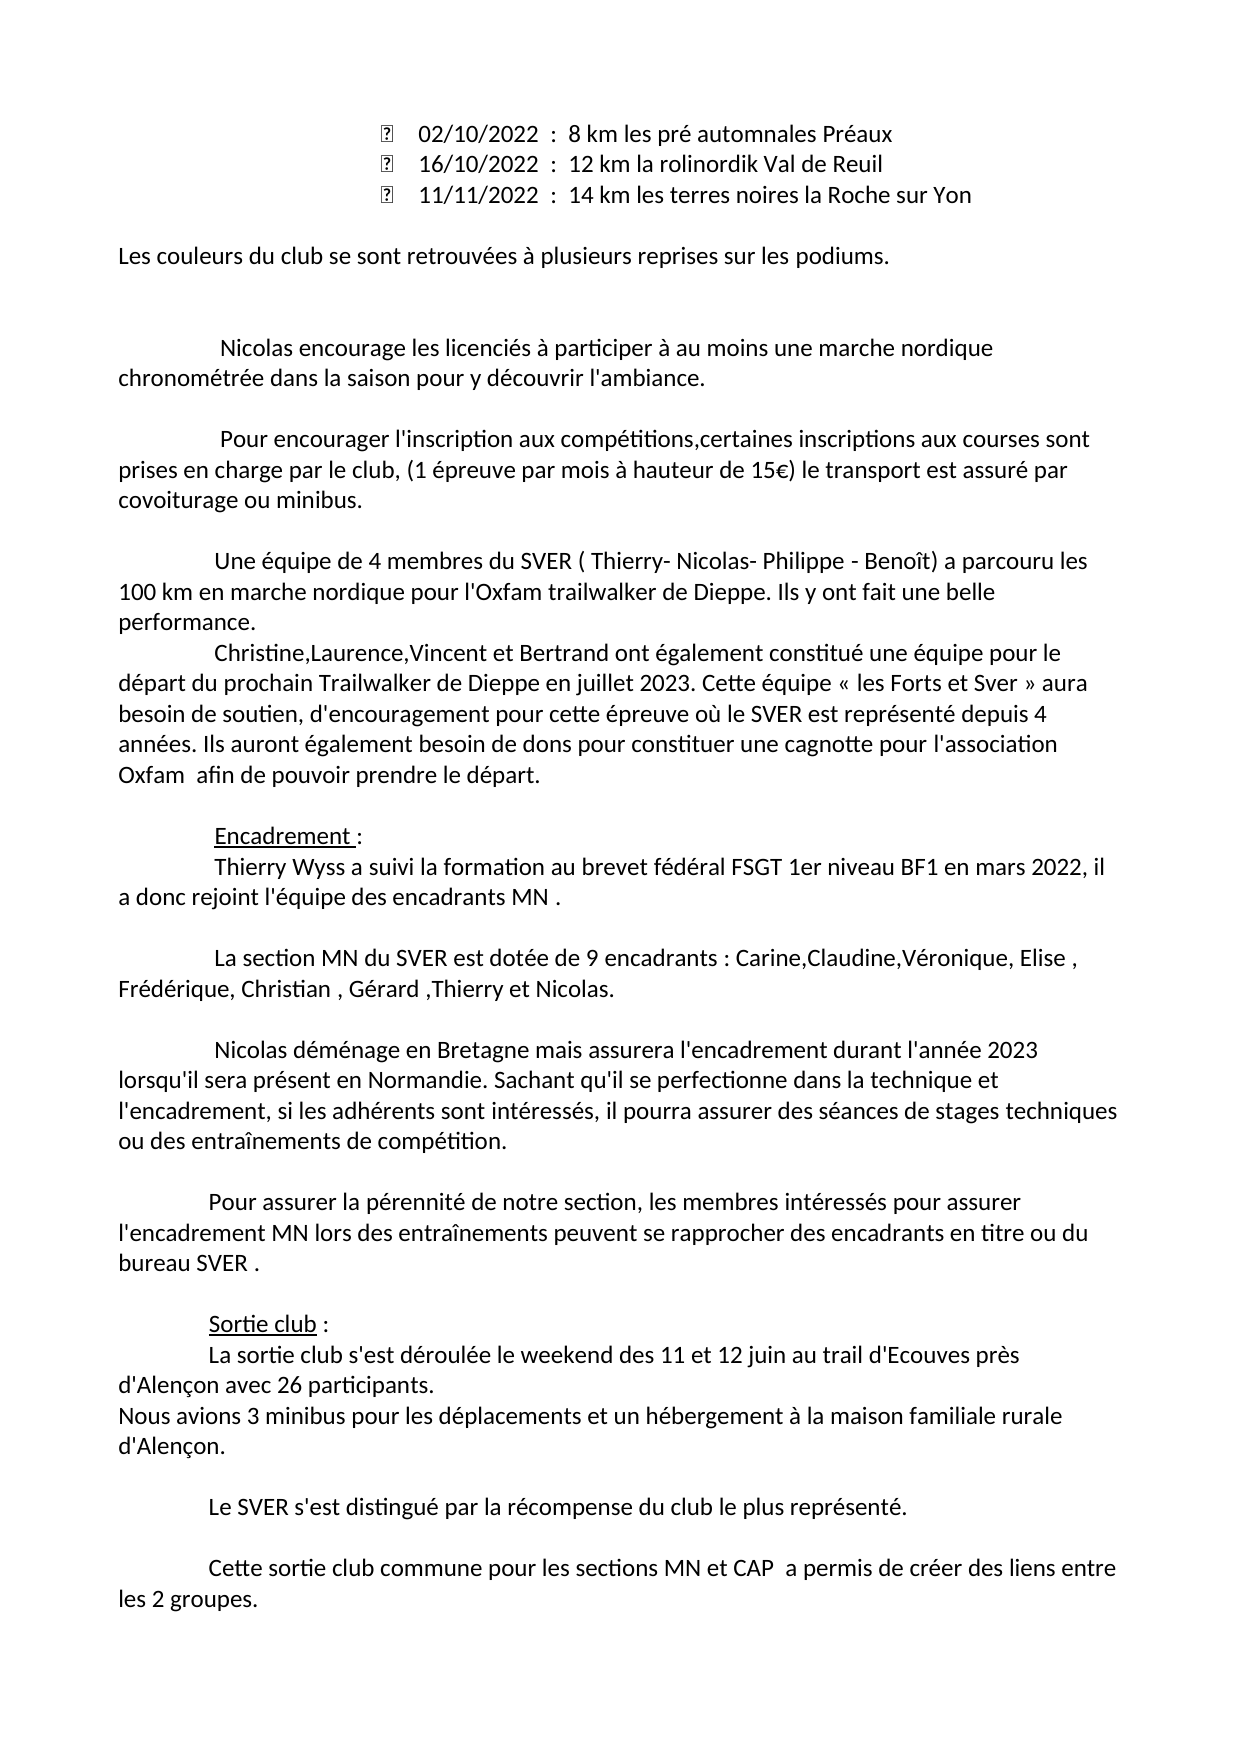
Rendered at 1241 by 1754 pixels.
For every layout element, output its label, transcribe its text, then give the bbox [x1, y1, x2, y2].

text Cette sortie club commune pour les sections MN et CAP a permis de créer des liens entre les 2 groupes. [118, 1553, 1122, 1614]
text La section MN du SVER est dotée de 9 encadrants : Carine,Claudine,Véronique, Elise , Frédérique, Christian , Gérard ,Thierry et Nicolas. [118, 942, 1122, 1003]
text Une équipe de 4 membres du SVER ( Thierry- Nicolas- Philippe - Benoît) a parcouru les 100 km en marche nordique pour l'Oxfam trailwalker de Dieppe. Ils y ont fait une belle performance. [118, 545, 1122, 637]
text Nicolas déménage en Bretagne mais assurera l'encadrement durant l'année 2023 lorsqu'il sera présent en Normandie. Sachant qu'il se perfectionne dans la technique et l'encadrement, si les adhérents sont intéressés, il pourra assurer des séances de stages techniques ou des entraînements de compétition. [118, 1034, 1122, 1156]
list 11/11/2022 : 14 km les terres noires la Roche sur Yon [381, 179, 1122, 210]
text Nous avions 3 minibus pour les déplacements et un hébergement à la maison familiale rurale d'Alençon. [118, 1400, 1122, 1461]
text Sortie club : [118, 1308, 1122, 1339]
text Christine,Laurence,Vincent et Bertrand ont également constitué une équipe pour le départ du prochain Trailwalker de Dieppe en juillet 2023. Cette équipe « les Forts et Sver » aura besoin de soutien, d'encouragement pour cette épreuve où le SVER est représenté depuis 4 années. Ils auront également besoin de dons pour constituer une cagnotte pour l'association Oxfam afin de pouvoir prendre le départ. [118, 637, 1122, 789]
list 16/10/2022 : 12 km la rolinordik Val de Reuil [381, 149, 1122, 179]
text Pour assurer la pérennité de notre section, les membres intéressés pour assurer l'encadrement MN lors des entraînements peuvent se rapprocher des encadrants en titre ou du bureau SVER . [118, 1186, 1122, 1278]
text Le SVER s'est distingué par la récompense du club le plus représenté. [118, 1492, 1122, 1522]
text Pour encourager l'inscription aux compétitions,certaines inscriptions aux courses sont prises en charge par le club, (1 épreuve par mois à hauteur de 15€) le transport est assuré par covoiturage ou minibus. [118, 423, 1122, 515]
text Encadrement : [118, 820, 1122, 851]
text La sortie club s'est déroulée le weekend des 11 et 12 juin au trail d'Ecouves près d'Alençon avec 26 participants. [118, 1339, 1122, 1400]
text Nicolas encourage les licenciés à participer à au moins une marche nordique chronométrée dans la saison pour y découvrir l'ambiance. [118, 332, 1122, 393]
list 02/10/2022 : 8 km les pré automnales Préaux [381, 118, 1122, 149]
text Les couleurs du club se sont retrouvées à plusieurs reprises sur les podiums. [118, 240, 1122, 271]
text Thierry Wyss a suivi la formation au brevet fédéral FSGT 1er niveau BF1 en mars 2022, il a donc rejoint l'équipe des encadrants MN . [118, 851, 1122, 912]
